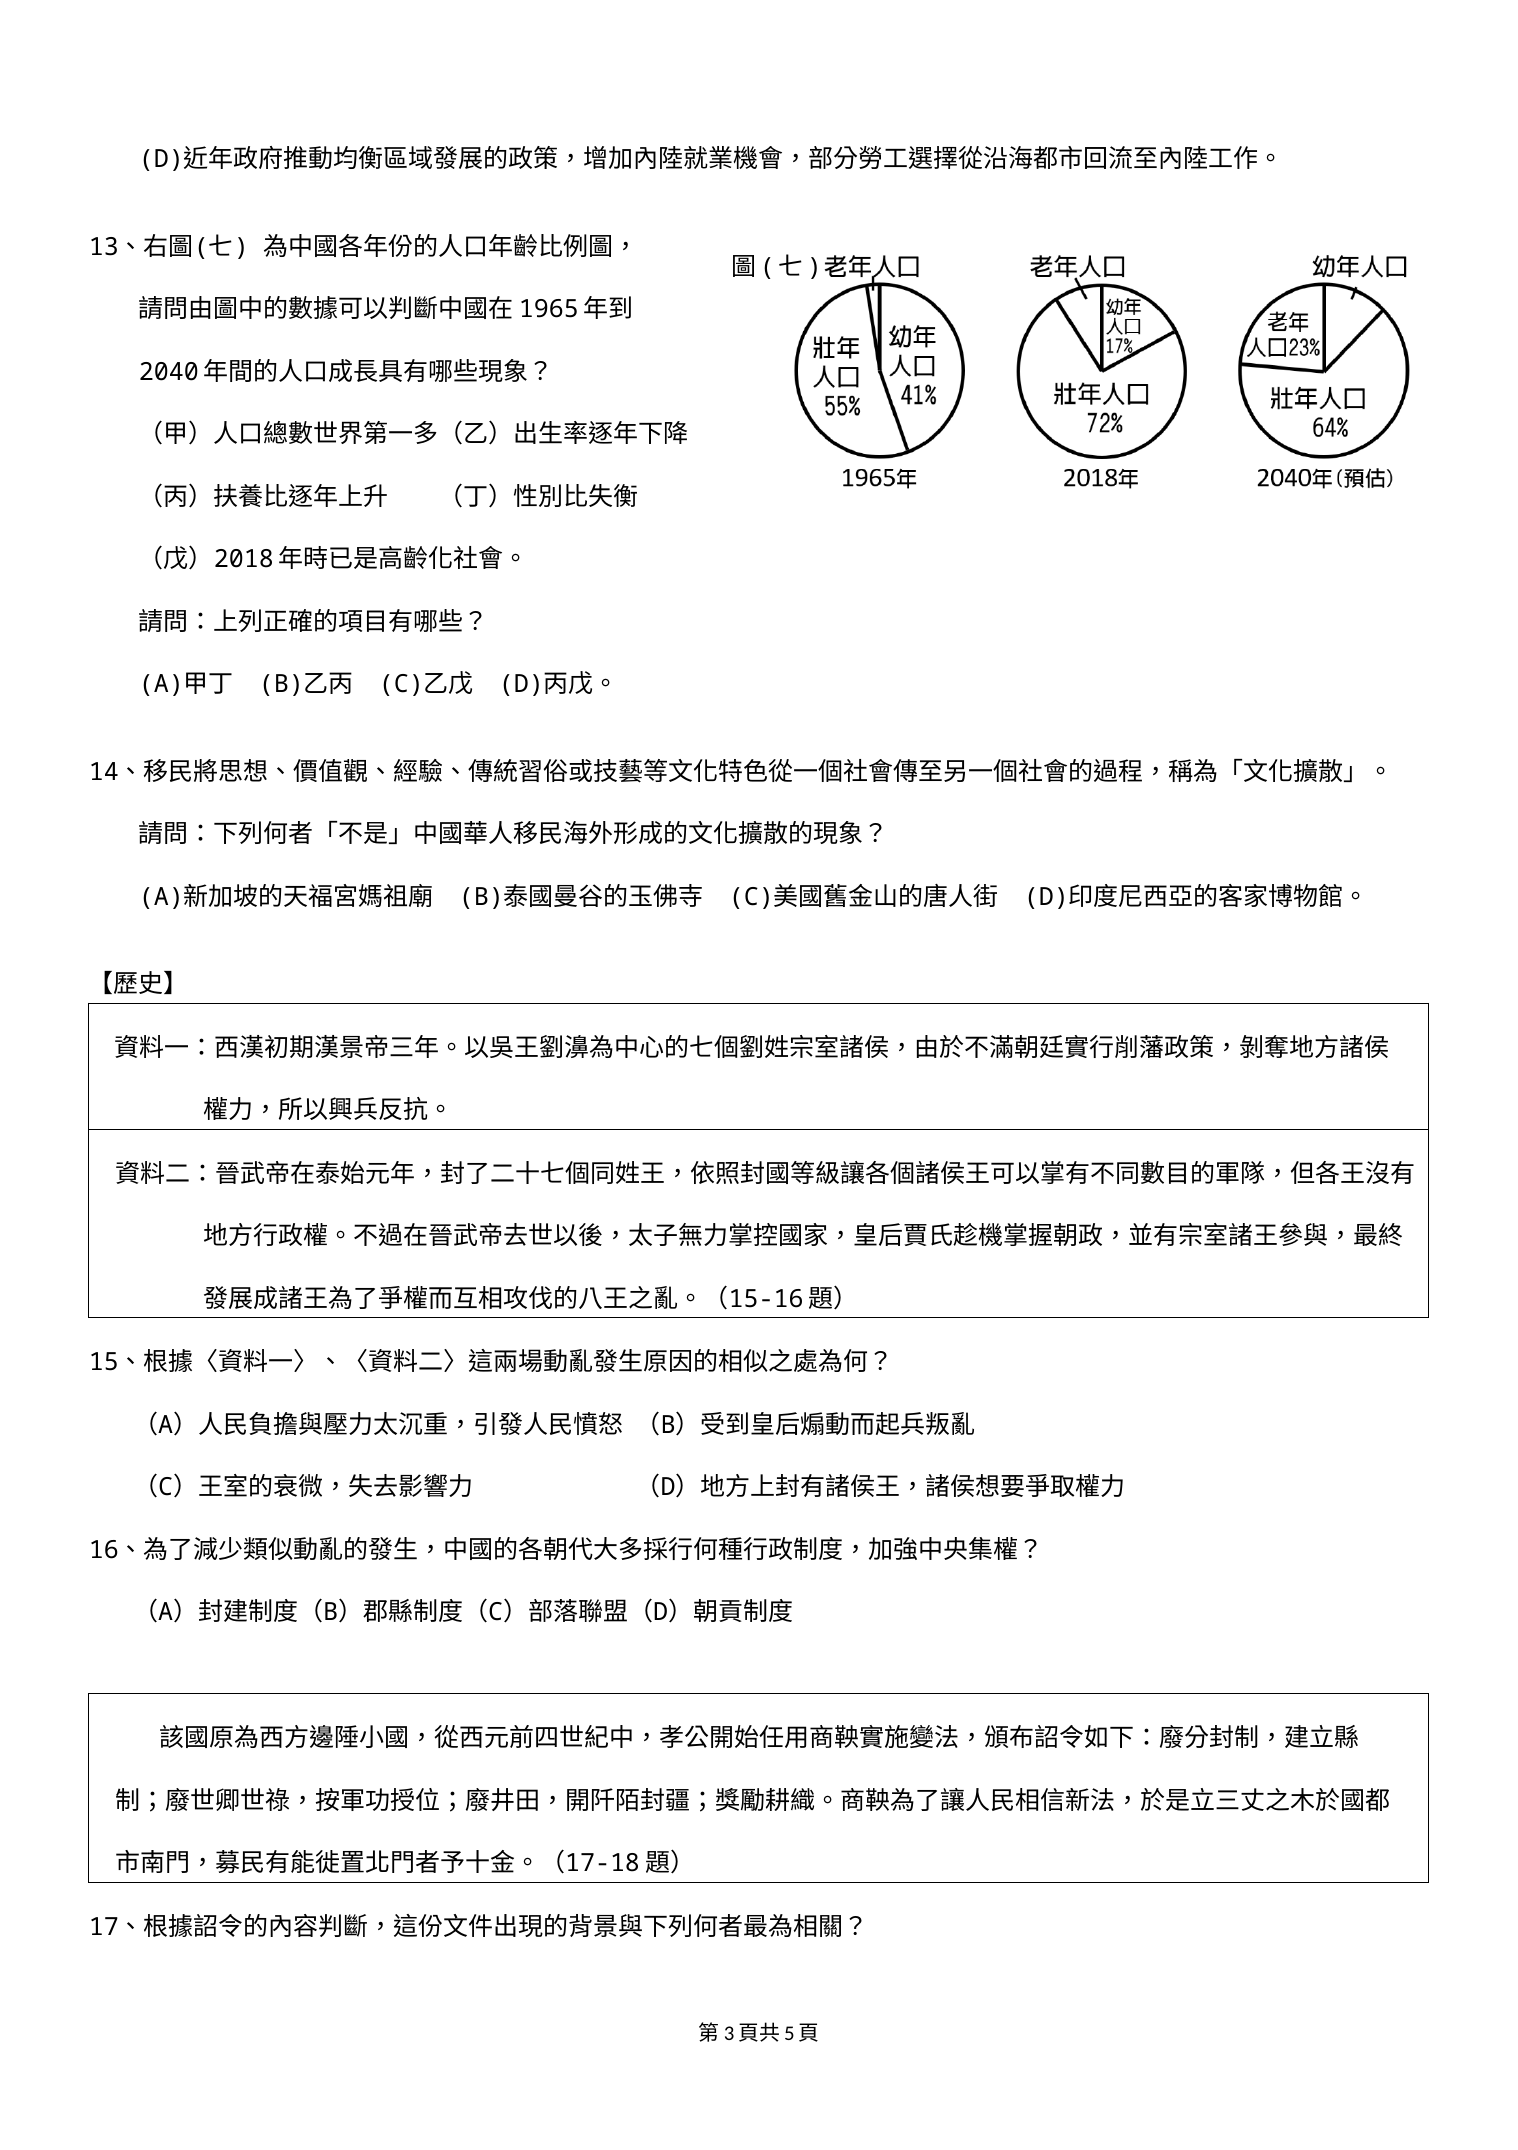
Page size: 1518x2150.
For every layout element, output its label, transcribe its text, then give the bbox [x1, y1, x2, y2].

text 15、根據〈資料一〉、〈資料二〉這兩場動亂發生原因的相似之處為何？ [89, 1318, 1429, 1381]
text 13、右圖(七) 為中國各年份的人口年齡比例圖， 請問由圖中的數據可以判斷中國在1965年到 2040年間的人口成長具有哪些現象？ （甲）人口總數世界第一多（乙）出生率逐年下降 （丙）扶養比逐年上升 （丁）性別比失衡 （戊）2018年時已是高齡化社會。 請問：上列正確的項目有哪些？ (A)甲丁 (B)乙丙 (C)乙戊 (D)丙戊。 [89, 202, 1429, 702]
table_header 資料一：西漢初期漢景帝三年。以吳王劉濞為中心的七個劉姓宗室諸侯，由於不滿朝廷實行削藩政策，剝奪地方諸侯權力，所以興兵反抗。 [89, 1004, 1428, 1128]
text (D)近年政府推動均衡區域發展的政策，增加內陸就業機會，部分勞工選擇從沿海都市回流至內陸工作。 [89, 115, 1429, 177]
text 17、根據詔令的內容判斷，這份文件出現的背景與下列何者最為相關？ [89, 1883, 1429, 1945]
text （A）人民負擔與壓力太沉重，引發人民憤怒 （B）受到皇后煽動而起兵叛亂 [133, 1381, 1429, 1443]
table_header 該國原為西方邊陲小國，從西元前四世紀中，孝公開始任用商鞅實施變法，頒布詔令如下：廢分封制，建立縣制；廢世卿世祿，按軍功授位；廢井田，開阡陌封疆；獎勵耕織。商鞅為了讓人民相信新法，於是立三丈之木於國都市南門，募民有能徙置北門者予十金。（17-18題） [89, 1694, 1428, 1882]
text （A）封建制度（B）郡縣制度（C）部落聯盟（D）朝貢制度 [133, 1568, 1429, 1631]
text 【歷史】 [89, 940, 1429, 1002]
table_cell 資料二：晉武帝在泰始元年，封了二十七個同姓王，依照封國等級讓各個諸侯王可以掌有不同數目的軍隊，但各王沒有地方行政權。不過在晉武帝去世以後，太子無力掌控國家，皇后賈氏趁機掌握朝政，並有宗室諸王參與，最終發展成諸王為了爭權而互相攻伐的八王之亂。（15-16題） [89, 1130, 1428, 1317]
text （C）王室的衰微，失去影響力 （D）地方上封有諸侯王，諸侯想要爭取權力 [133, 1443, 1429, 1506]
text 16、為了減少類似動亂的發生，中國的各朝代大多採行何種行政制度，加強中央集權？ [89, 1506, 1429, 1568]
text 14、移民將思想、價值觀、經驗、傳統習俗或技藝等文化特色從一個社會傳至另一個社會的過程，稱為「文化擴散」。 請問：下列何者「不是」中國華人移民海外形成的文化擴散的現象？ (A)新加坡的天福宮媽祖廟 (B)泰國曼谷的玉佛寺 (C)美國舊金山的唐人街 (D)印度尼西亞的客家博物館。 [89, 727, 1429, 915]
